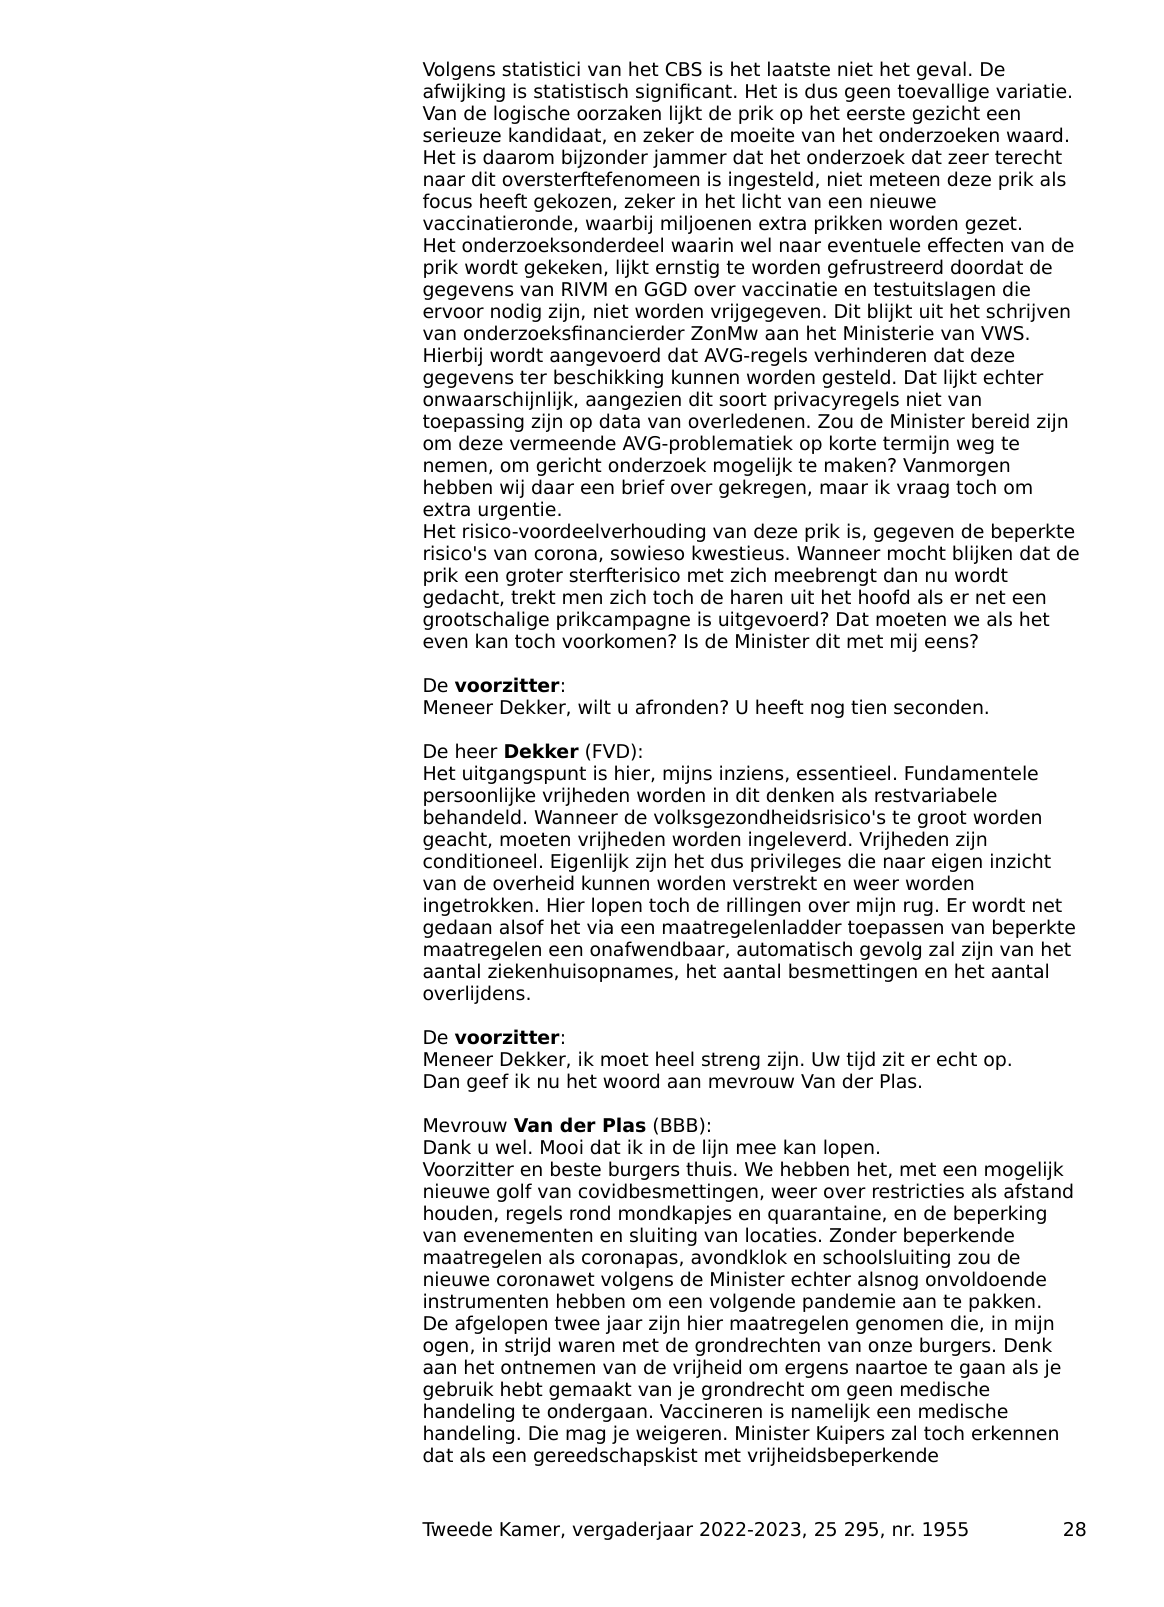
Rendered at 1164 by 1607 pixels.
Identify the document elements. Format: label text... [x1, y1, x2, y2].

text Het onderzoeksonderdeel waarin wel naar eventuele effecten van de prik wordt gekeken, lijkt ernstig te worden gefrustreerd doordat de gegevens van RIVM en GGD over vaccinatie en testuitslagen die ervoor nodig zijn, niet worden vrijgegeven. Dit blijkt uit het schrijven van onderzoeksfinancierder ZonMw aan het Ministerie van VWS. Hierbij wordt aangevoerd dat AVG-regels verhinderen dat deze gegevens ter beschikking kunnen worden gesteld. Dat lijkt echter onwaarschijnlijk, aangezien dit soort privacyregels niet van toepassing zijn op data van overledenen. Zou de Minister bereid zijn om deze vermeende AVG-problematiek op korte termijn weg te nemen, om gericht onderzoek mogelijk te maken? Vanmorgen hebben wij daar een brief over gekregen, maar ik vraag toch om extra urgentie. [422, 235, 1087, 521]
text Meneer Dekker, ik moet heel streng zijn. Uw tijd zit er echt op. [422, 1049, 1087, 1071]
text Dank u wel. Mooi dat ik in de lijn mee kan lopen. [422, 1137, 1087, 1159]
text De voorzitter: [422, 675, 1087, 697]
text De afgelopen twee jaar zijn hier maatregelen genomen die, in mijn ogen, in strijd waren met de grondrechten van onze burgers. Denk aan het ontnemen van de vrijheid om ergens naartoe te gaan als je gebruik hebt gemaakt van je grondrecht om geen medische handeling te ondergaan. Vaccineren is namelijk een medische handeling. Die mag je weigeren. Minister Kuipers zal toch erkennen dat als een gereedschapskist met vrijheidsbeperkende [422, 1313, 1087, 1467]
text Mevrouw Van der Plas (BBB): [422, 1115, 1087, 1137]
text Voorzitter en beste burgers thuis. We hebben het, met een mogelijk nieuwe golf van covidbesmettingen, weer over restricties als afstand houden, regels rond mondkapjes en quarantaine, en de beperking van evenementen en sluiting van locaties. Zonder beperkende maatregelen als coronapas, avondklok en schoolsluiting zou de nieuwe coronawet volgens de Minister echter alsnog onvoldoende instrumenten hebben om een volgende pandemie aan te pakken. [422, 1159, 1087, 1313]
text Het risico-voordeelverhouding van deze prik is, gegeven de beperkte risico's van corona, sowieso kwestieus. Wanneer mocht blijken dat de prik een groter sterfterisico met zich meebrengt dan nu wordt gedacht, trekt men zich toch de haren uit het hoofd als er net een grootschalige prikcampagne is uitgevoerd? Dat moeten we als het even kan toch voorkomen? Is de Minister dit met mij eens? [422, 521, 1087, 652]
text Volgens statistici van het CBS is het laatste niet het geval. De afwijking is statistisch significant. Het is dus geen toevallige variatie. Van de logische oorzaken lijkt de prik op het eerste gezicht een serieuze kandidaat, en zeker de moeite van het onderzoeken waard. Het is daarom bijzonder jammer dat het onderzoek dat zeer terecht naar dit oversterftefenomeen is ingesteld, niet meteen deze prik als focus heeft gekozen, zeker in het licht van een nieuwe vaccinatieronde, waarbij miljoenen extra prikken worden gezet. [422, 59, 1087, 235]
text Dan geef ik nu het woord aan mevrouw Van der Plas. [422, 1071, 1087, 1093]
text De voorzitter: [422, 1027, 1087, 1049]
text Het uitgangspunt is hier, mijns inziens, essentieel. Fundamentele persoonlijke vrijheden worden in dit denken als restvariabele behandeld. Wanneer de volksgezondheidsrisico's te groot worden geacht, moeten vrijheden worden ingeleverd. Vrijheden zijn conditioneel. Eigenlijk zijn het dus privileges die naar eigen inzicht van de overheid kunnen worden verstrekt en weer worden ingetrokken. Hier lopen toch de rillingen over mijn rug. Er wordt net gedaan alsof het via een maatregelenladder toepassen van beperkte maatregelen een onafwendbaar, automatisch gevolg zal zijn van het aantal ziekenhuisopnames, het aantal besmettingen en het aantal overlijdens. [422, 763, 1087, 1004]
text Meneer Dekker, wilt u afronden? U heeft nog tien seconden. [422, 697, 1087, 719]
text De heer Dekker (FVD): [422, 741, 1087, 763]
